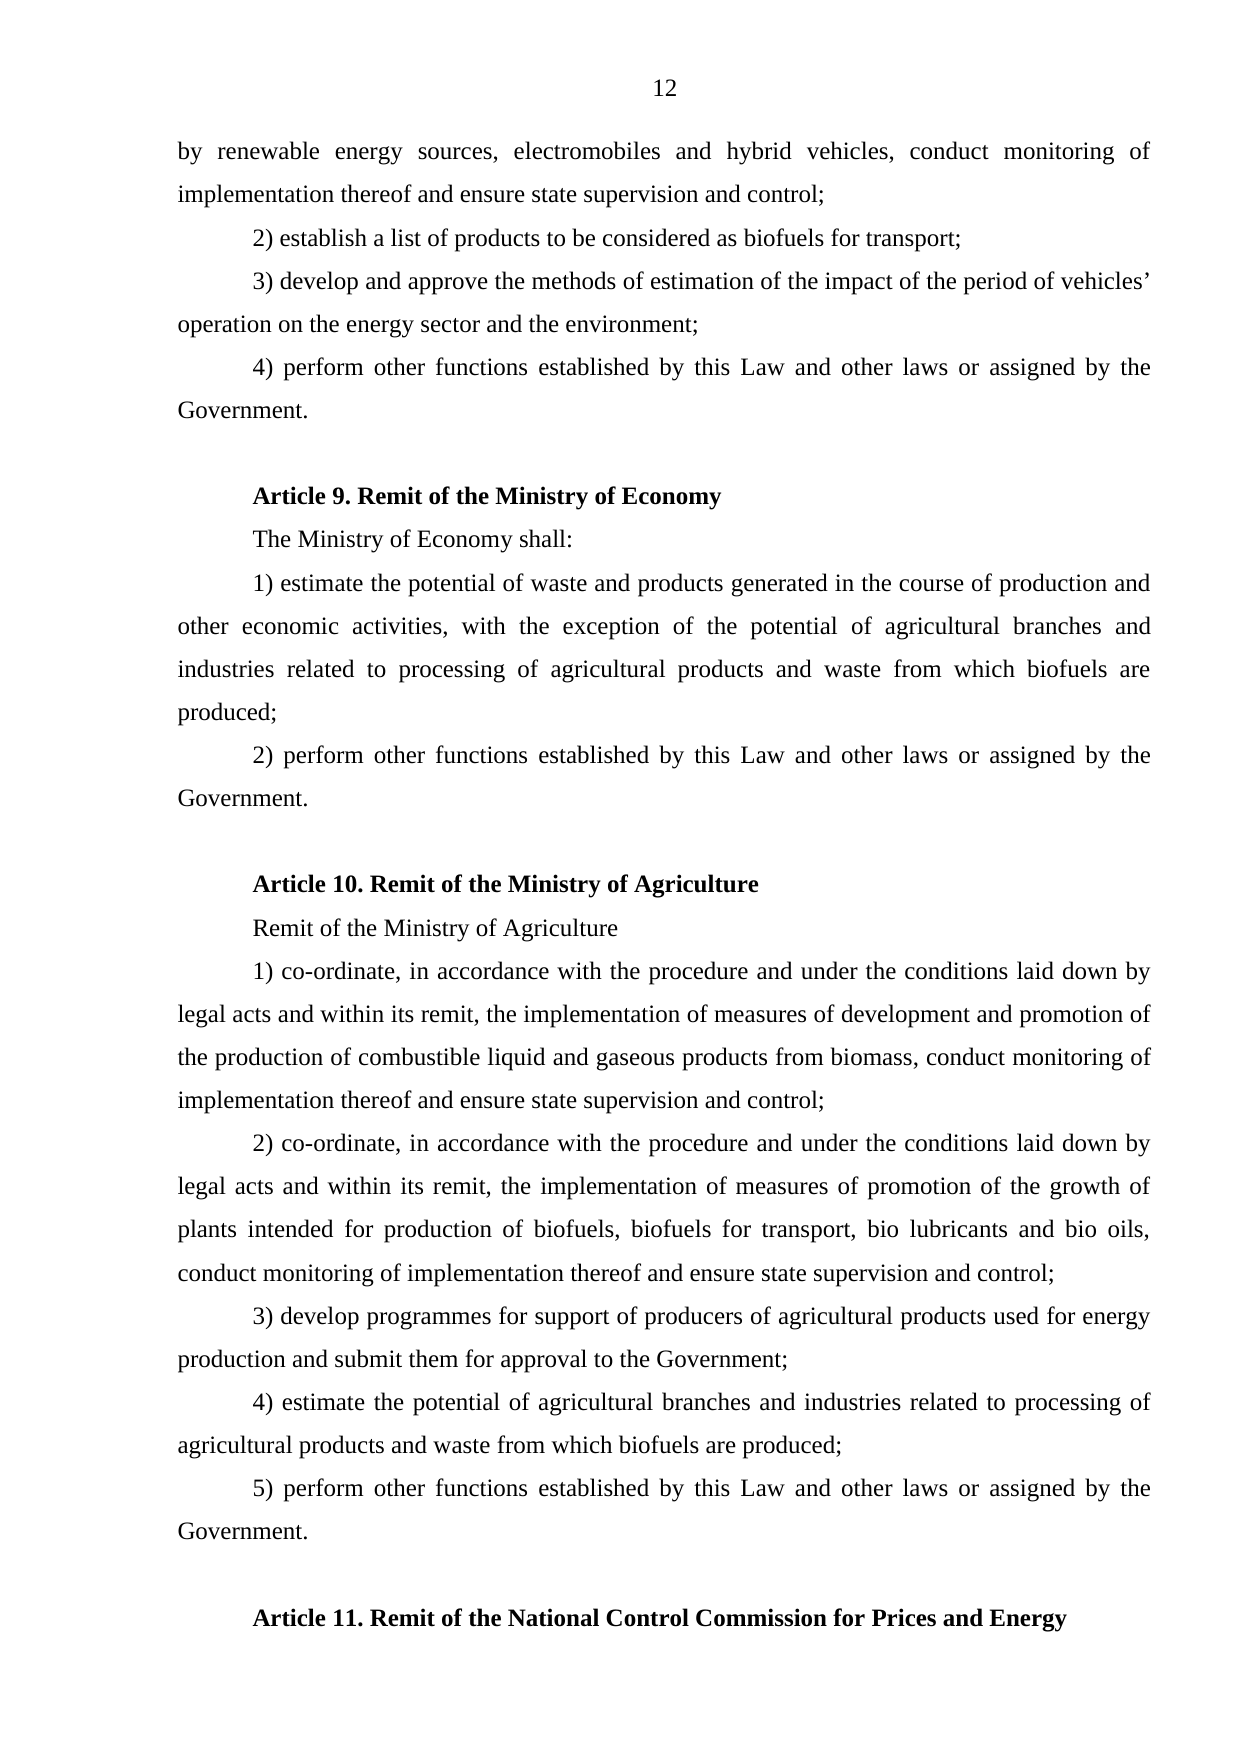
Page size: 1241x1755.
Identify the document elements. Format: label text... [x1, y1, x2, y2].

text 3) develop and approve the methods of estimation of the impact of the period of vehicles’ operation on the energy sector and the environment; [177, 266, 1152, 338]
text 1) co-ordinate, in accordance with the procedure and under the conditions laid down by legal acts and within its remit, the implementation of measures of development and promotion of the production of combustible liquid and gaseous products from biomass, conduct monitoring of implementation thereof and ensure state supervision and control; [177, 956, 1152, 1114]
text by renewable energy sources, electromobiles and hybrid vehicles, conduct monitoring of implementation thereof and ensure state supervision and control; [177, 136, 1152, 208]
text 5) perform other functions established by this Law and other laws or assigned by the Government. [177, 1473, 1152, 1545]
text Article 9. Remit of the Ministry of Economy [177, 481, 1152, 510]
text The Ministry of Economy shall: [177, 524, 1152, 553]
text 2) establish a list of products to be considered as biofuels for transport; [177, 223, 1152, 251]
text 4) perform other functions established by this Law and other laws or assigned by the Government. [177, 352, 1152, 424]
text Remit of the Ministry of Agriculture [177, 913, 1152, 941]
text 3) develop programmes for support of producers of agricultural products used for energy production and submit them for approval to the Government; [177, 1301, 1152, 1373]
text 2) co-ordinate, in accordance with the procedure and under the conditions laid down by legal acts and within its remit, the implementation of measures of promotion of the growth of plants intended for production of biofuels, biofuels for transport, bio lubricants and bio oils, conduct monitoring of implementation thereof and ensure state supervision and control; [177, 1128, 1152, 1286]
text Article 11. Remit of the National Control Commission for Prices and Energy [177, 1603, 1152, 1631]
text 4) estimate the potential of agricultural branches and industries related to processing of agricultural products and waste from which biofuels are produced; [177, 1387, 1152, 1459]
text Article 10. Remit of the Ministry of Agriculture [177, 869, 1152, 898]
text 2) perform other functions established by this Law and other laws or assigned by the Government. [177, 740, 1152, 812]
text 1) estimate the potential of waste and products generated in the course of production and other economic activities, with the exception of the potential of agricultural branches and industries related to processing of agricultural products and waste from which biofuels are produced; [177, 568, 1152, 726]
